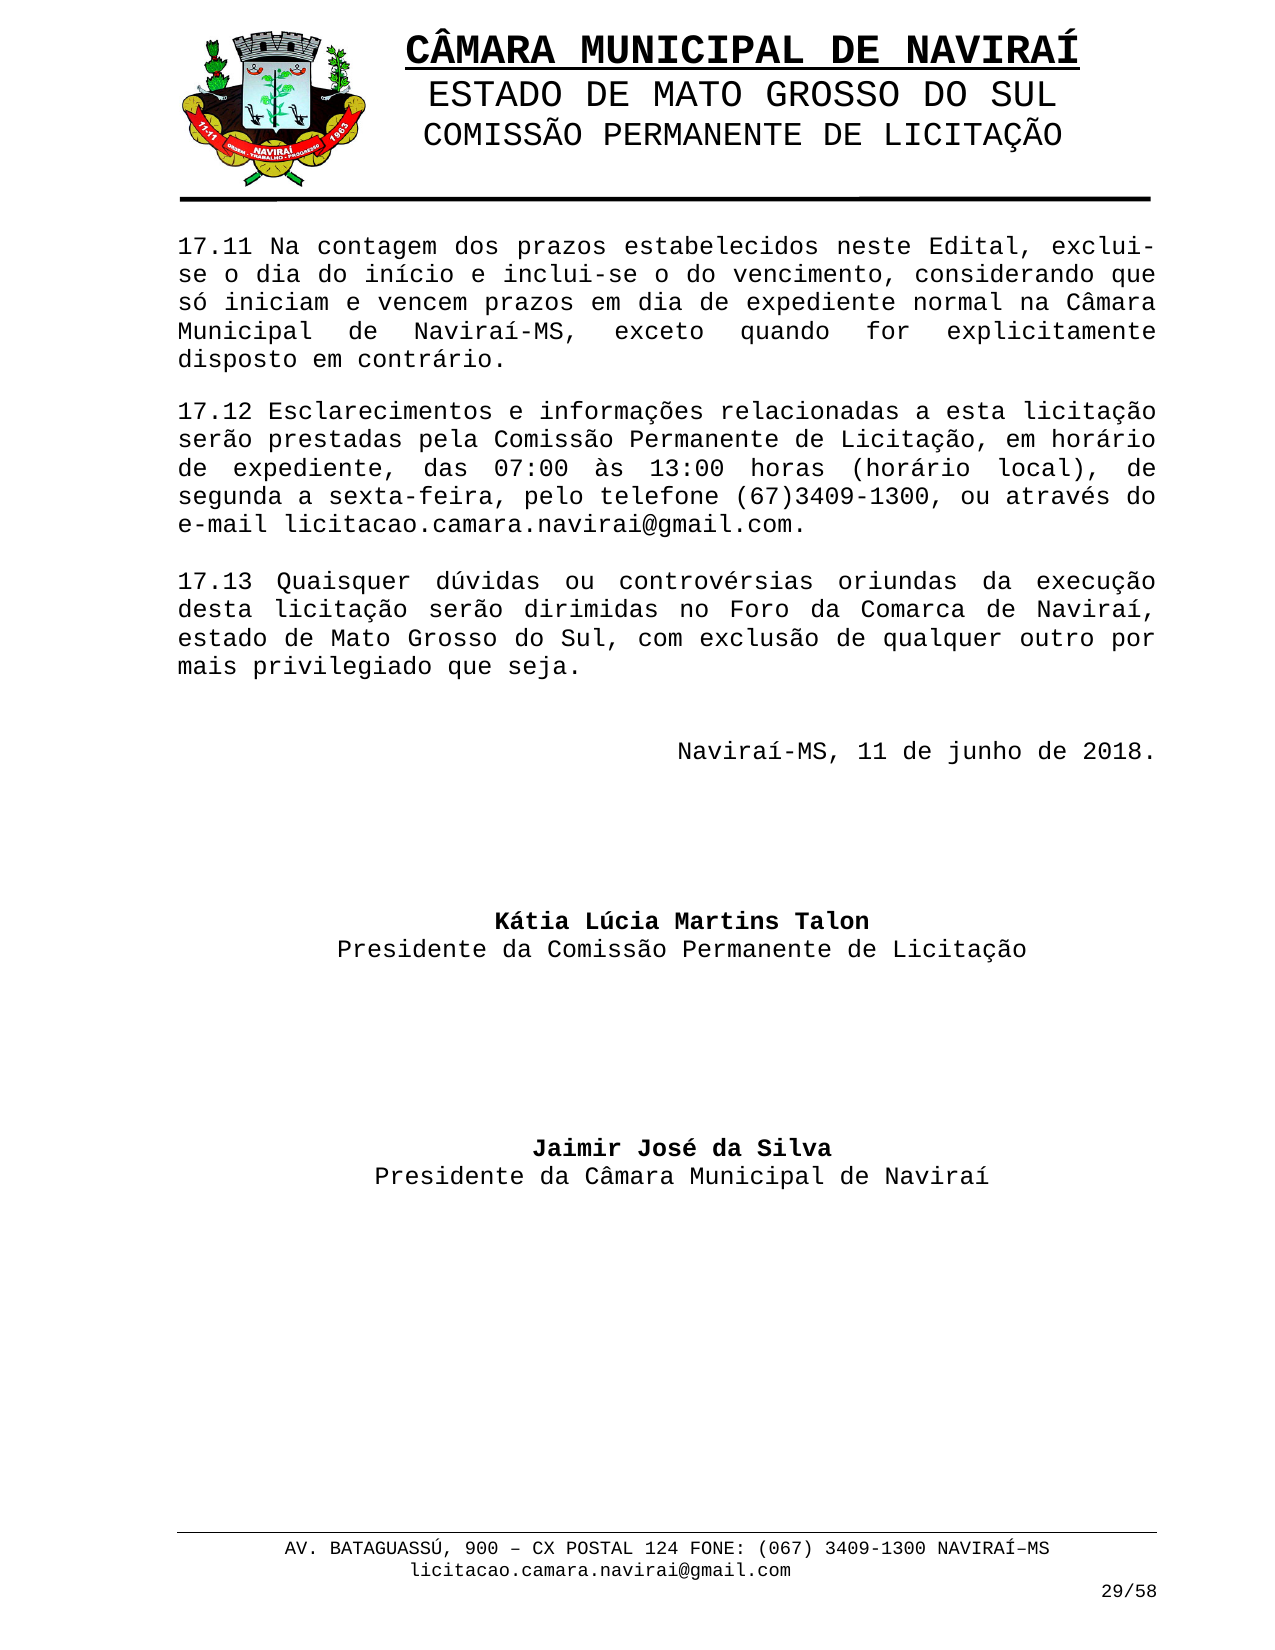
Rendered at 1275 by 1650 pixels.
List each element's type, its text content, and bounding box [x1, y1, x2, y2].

text Naviraí-MS, 11 de junho de 2018. [177, 739, 1157, 767]
text Jaimir José da Silva [207, 1135, 1157, 1164]
text Kátia Lúcia Martins Talon [207, 909, 1157, 937]
text Presidente da Câmara Municipal de Naviraí [207, 1164, 1157, 1192]
text 17.12 Esclarecimentos e informações relacionadas a esta licitação serão prestadas pela Comissão Permanente de Licitação, em horário de expediente, das 07:00 às 13:00 horas (horário local), de segunda a sexta-feira, pelo telefone (67)3409-1300, ou através do e-mail licitacao.camara.navirai@gmail.com. [177, 399, 1157, 540]
text 17.13 Quaisquer dúvidas ou controvérsias oriundas da execução desta licitação serão dirimidas no Foro da Comarca de Naviraí, estado de Mato Grosso do Sul, com exclusão de qualquer outro por mais privilegiado que seja. [177, 569, 1157, 682]
text 17.11 Na contagem dos prazos estabelecidos neste Edital, exclui-se o dia do início e inclui-se o do vencimento, considerando que só iniciam e vencem prazos em dia de expediente normal na Câmara Municipal de Naviraí-MS, exceto quando for explicitamente disposto em contrário. [177, 233, 1157, 375]
text Presidente da Comissão Permanente de Licitação [207, 937, 1157, 965]
